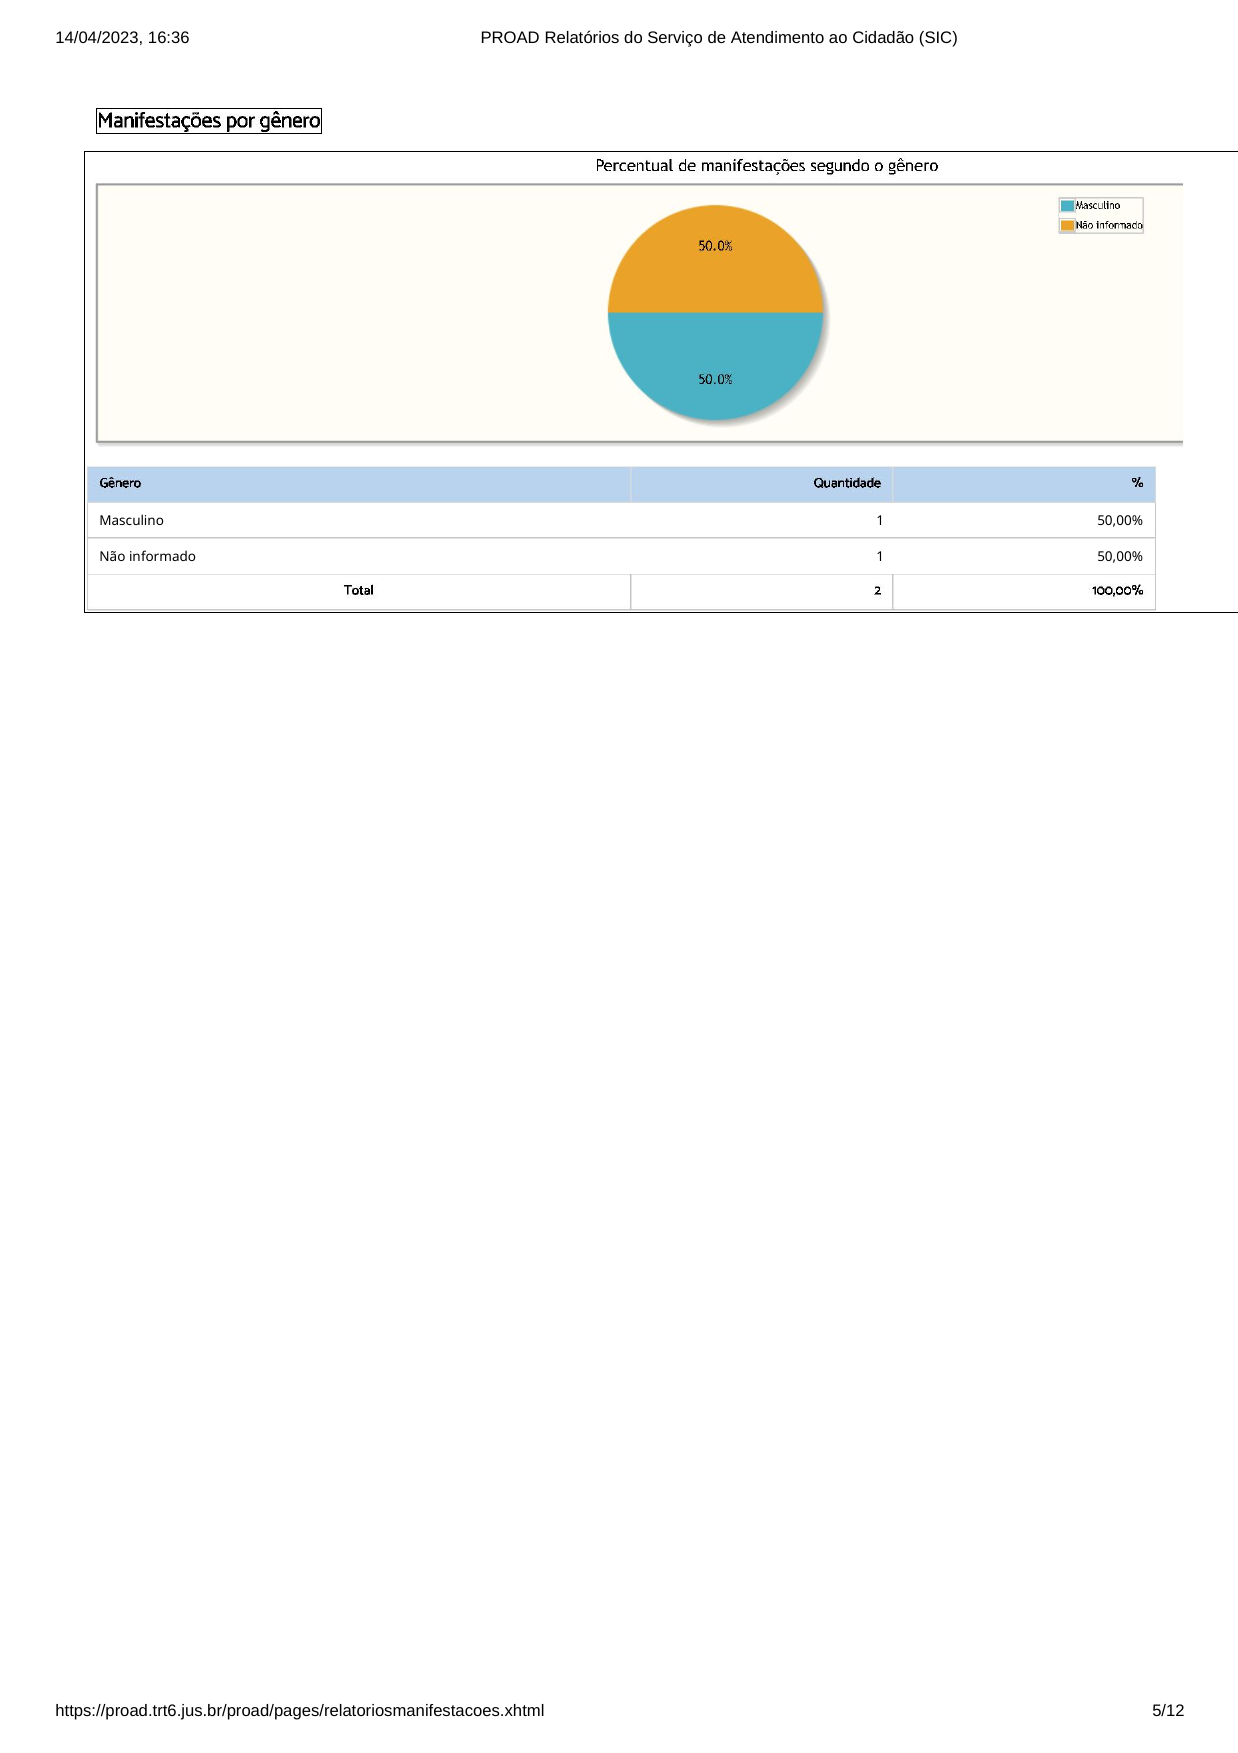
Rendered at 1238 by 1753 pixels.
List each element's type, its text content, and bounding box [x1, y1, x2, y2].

picture [85, 152, 1238, 612]
text 1 [55, 29, 64, 47]
picture [97, 109, 321, 133]
text Não informado [99, 544, 206, 566]
text 1 [876, 508, 901, 530]
text 1 [876, 544, 901, 566]
text 4/04/2023, 16:36 [64, 29, 214, 47]
text 50,00% [1097, 544, 1163, 566]
text PROAD Relatórios do Serviço de Atendimento ao Cidadão (SIC) [480, 29, 982, 47]
text https://proad.trt6.jus.br/proad/pages/relatoriosmanifestacoes.xhtml [55, 1702, 569, 1720]
text 50,00% [1097, 507, 1163, 530]
text Masculino [99, 508, 206, 530]
text 5/12 [1152, 1702, 1209, 1720]
